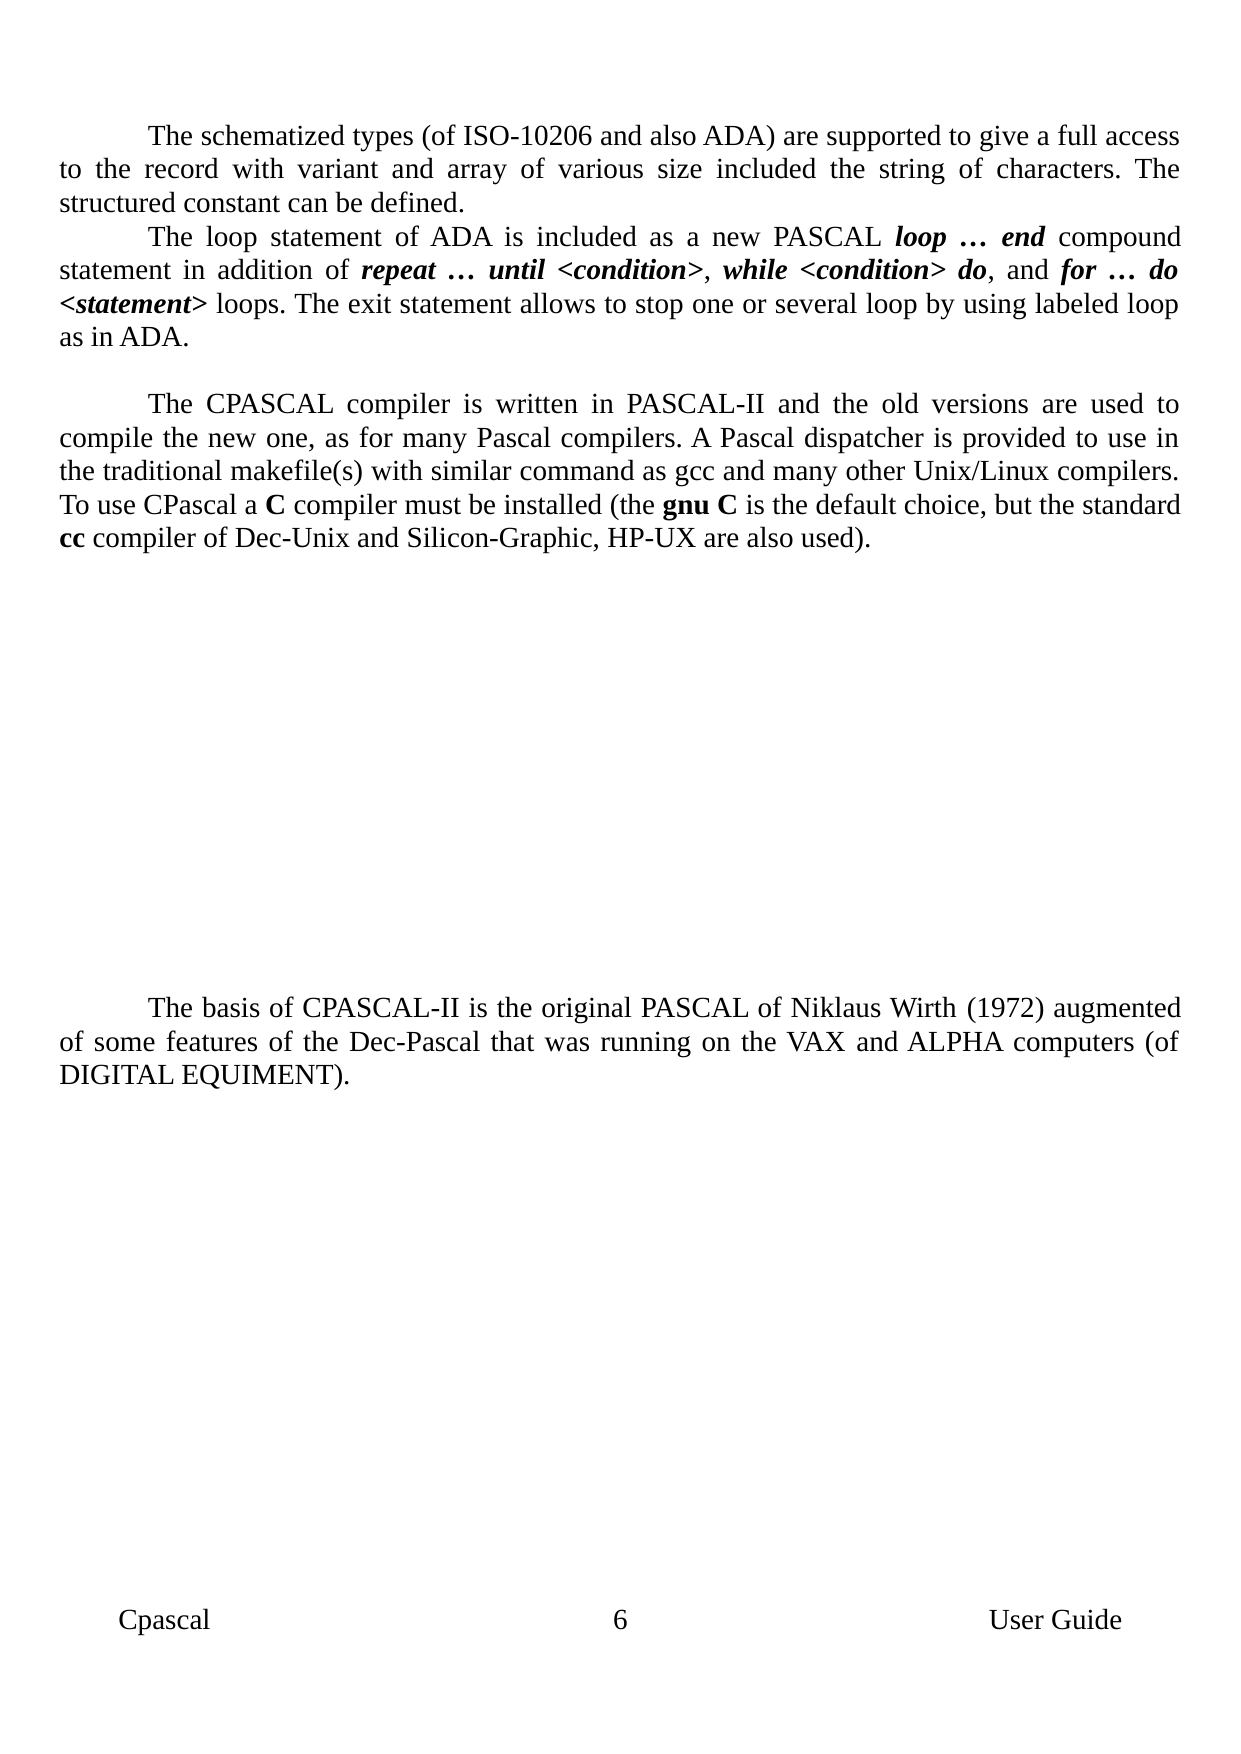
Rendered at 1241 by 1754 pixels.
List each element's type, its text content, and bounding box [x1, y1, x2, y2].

text The CPASCAL compiler is written in PASCAL-II and the old versions are used to compile the new one, as for many Pascal compilers. A Pascal dispatcher is provided to use in the traditional makefile(s) with similar command as gcc and many other Unix/Linux compilers. To use CPascal a C compiler must be installed (the gnu C is the default choice, but the standard cc compiler of Dec-Unix and Silicon-Graphic, HP-UX are also used). [59, 386, 1181, 554]
text The loop statement of ADA is included as a new PASCAL loop … end compound statement in addition of repeat … until <condition>, while <condition> do, and for … do <statement> loops. The exit statement allows to stop one or several loop by using labeled loop as in ADA. [59, 219, 1181, 353]
text The schematized types (of ISO-10206 and also ADA) are supported to give a full access to the record with variant and array of various size included the string of characters. The structured constant can be defined. [59, 118, 1181, 219]
text The basis of CPASCAL-II is the original PASCAL of Niklaus Wirth (1972) augmented of some features of the Dec-Pascal that was running on the VAX and ALPHA computers (of DIGITAL EQUIMENT). [59, 990, 1181, 1091]
